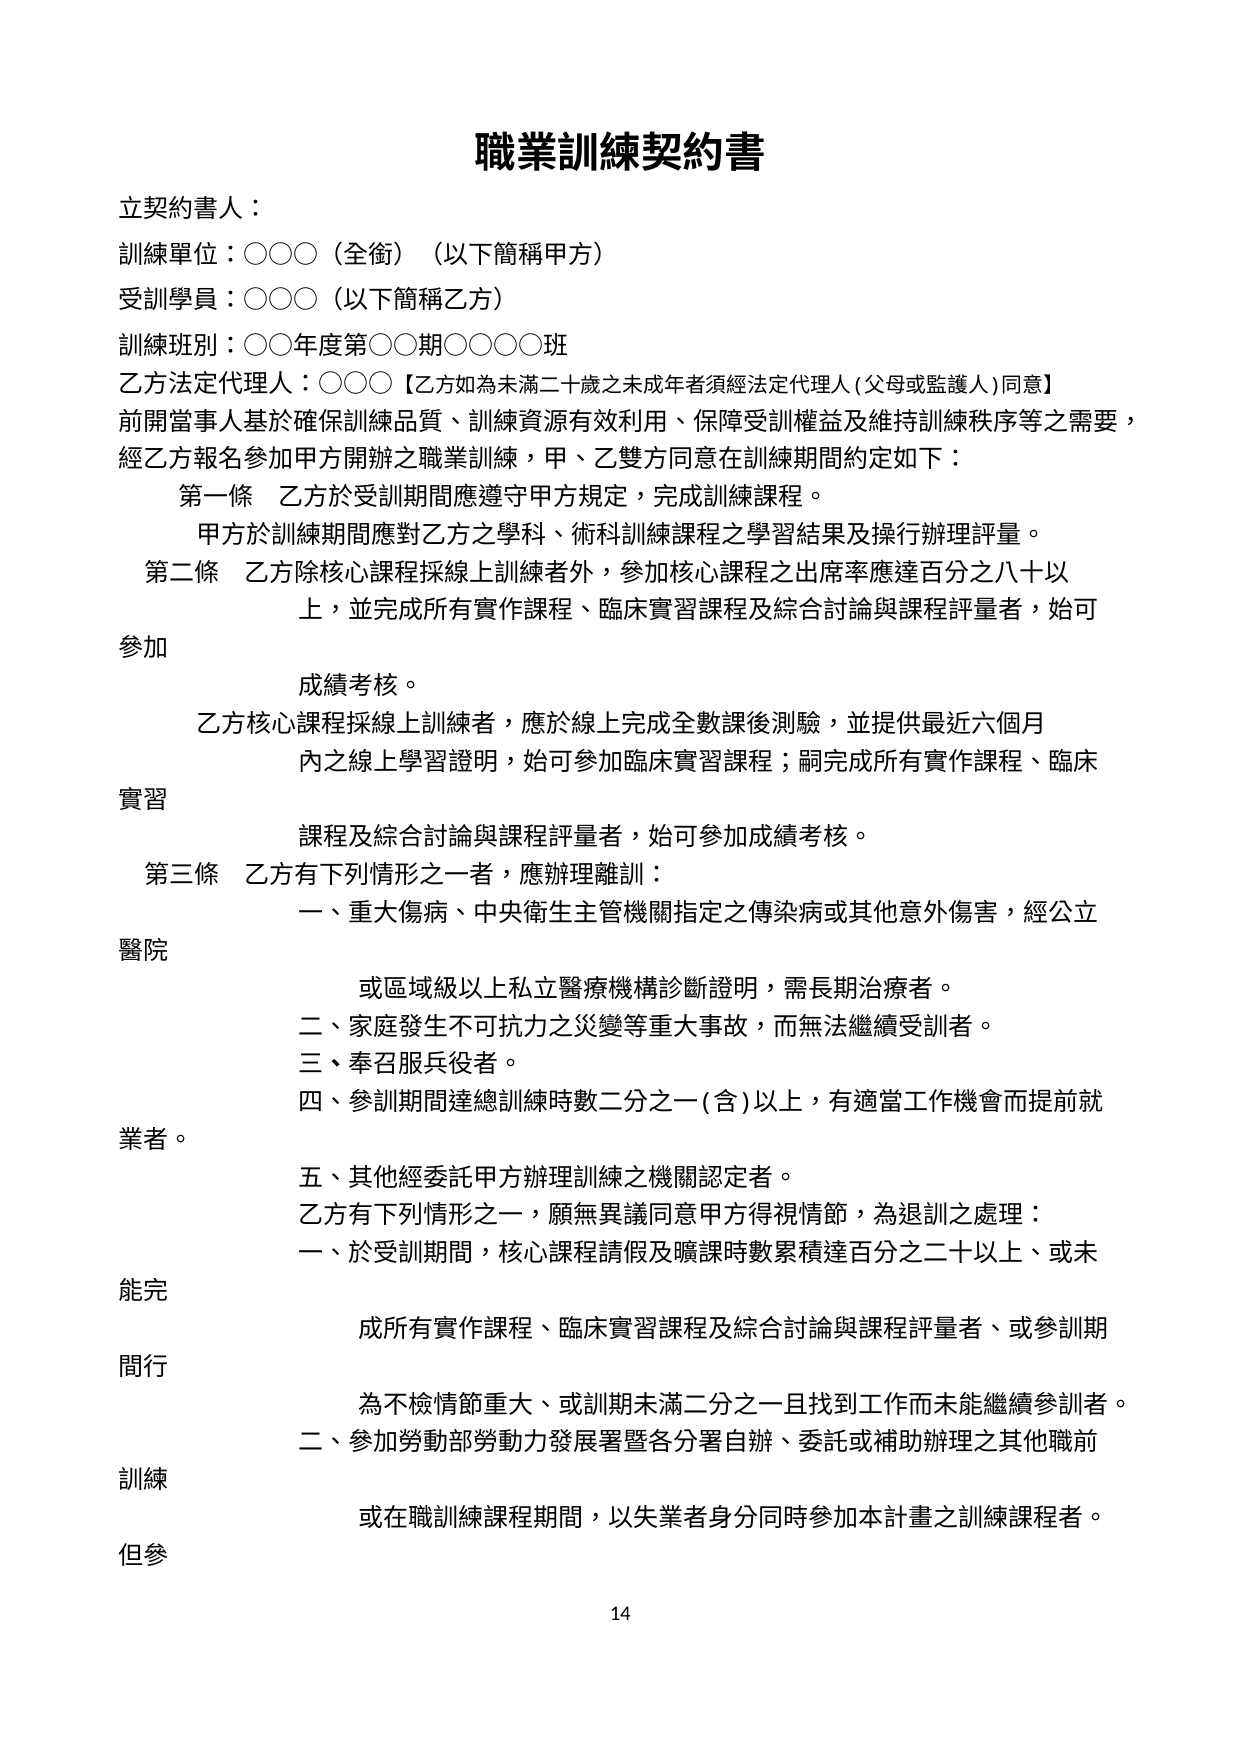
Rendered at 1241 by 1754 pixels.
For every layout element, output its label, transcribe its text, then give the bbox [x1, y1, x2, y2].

text 訓練班別：○○年度第○○期○○○○班 [118, 324, 1122, 362]
text 訓練單位：○○○（全銜）（以下簡稱甲方） [118, 233, 1122, 271]
text 內之線上學習證明，始可參加臨床實習課程；嗣完成所有實作課程、臨床實習 [118, 740, 1122, 815]
text 成所有實作課程、臨床實習課程及綜合討論與課程評量者、或參訓期間行 [118, 1307, 1122, 1382]
text 或區域級以上私立醫療機構診斷證明，需長期治療者。 [118, 967, 1122, 1004]
text 第一條 乙方於受訓期間應遵守甲方規定，完成訓練課程。 [118, 475, 1122, 513]
text 乙方核心課程採線上訓練者，應於線上完成全數課後測驗，並提供最近六個月 [118, 702, 1122, 740]
text 受訓學員：○○○（以下簡稱乙方） [118, 278, 1122, 316]
text 職業訓練契約書 [118, 119, 1122, 179]
text 乙方有下列情形之一，願無異議同意甲方得視情節，為退訓之處理： [118, 1193, 1122, 1231]
text 第三條 乙方有下列情形之一者，應辦理離訓： [118, 853, 1122, 891]
text 上，並完成所有實作課程、臨床實習課程及綜合討論與課程評量者，始可參加 [118, 588, 1122, 664]
text 三、奉召服兵役者。 [118, 1042, 1122, 1080]
text 五、其他經委託甲方辦理訓練之機關認定者。 [118, 1156, 1122, 1193]
text 一、重大傷病、中央衛生主管機關指定之傳染病或其他意外傷害，經公立醫院 [118, 891, 1122, 967]
text 一、於受訓期間，核心課程請假及曠課時數累積達百分之二十以上、或未能完 [118, 1231, 1122, 1307]
text 課程及綜合討論與課程評量者，始可參加成績考核。 [118, 815, 1122, 853]
text 第二條 乙方除核心課程採線上訓練者外，參加核心課程之出席率應達百分之八十以 [118, 551, 1122, 588]
text 成績考核。 [118, 664, 1122, 702]
text 前開當事人基於確保訓練品質、訓練資源有效利用、保障受訓權益及維持訓練秩序等之需要，經乙方報名參加甲方開辦之職業訓練，甲、乙雙方同意在訓練期間約定如下： [118, 399, 1122, 475]
text 二、家庭發生不可抗力之災變等重大事故，而無法繼續受訓者。 [118, 1004, 1122, 1042]
text 乙方法定代理人：○○○【乙方如為未滿二十歲之未成年者須經法定代理人(父母或監護人)同意】 [118, 362, 1122, 399]
text 甲方於訓練期間應對乙方之學科、術科訓練課程之學習結果及操行辦理評量。 [118, 513, 1122, 551]
text 二、參加勞動部勞動力發展署暨各分署自辦、委託或補助辦理之其他職前訓練 [118, 1420, 1122, 1496]
text 為不檢情節重大、或訓期未滿二分之一且找到工作而未能繼續參訓者。 [118, 1382, 1122, 1420]
text 或在職訓練課程期間，以失業者身分同時參加本計畫之訓練課程者。但參 [118, 1496, 1122, 1572]
text 四、參訓期間達總訓練時數二分之一(含)以上，有適當工作機會而提前就業者。 [118, 1080, 1122, 1156]
text 立契約書人： [118, 187, 1122, 225]
